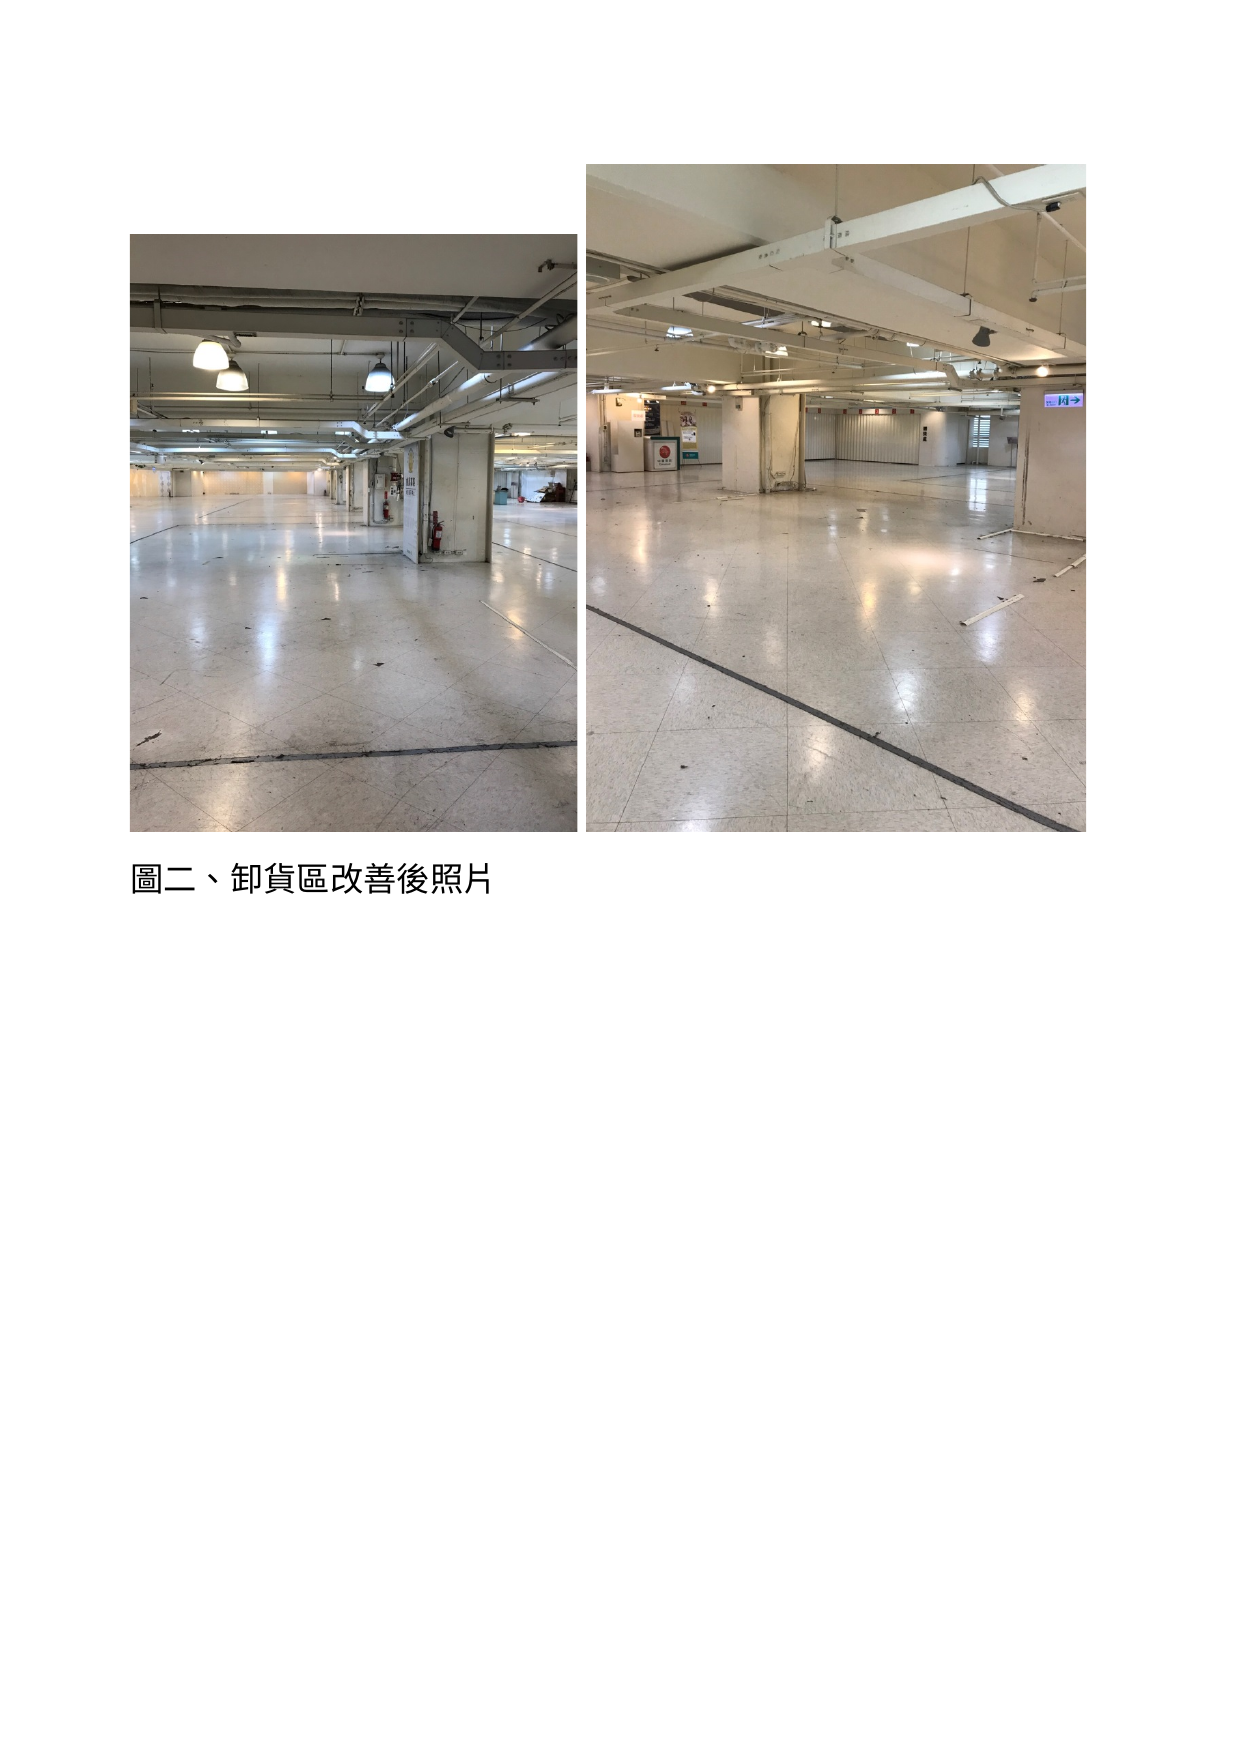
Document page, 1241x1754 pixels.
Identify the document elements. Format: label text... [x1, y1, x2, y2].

text 圖二、卸貨區改善後照片 [130, 164, 1110, 914]
picture [129, 234, 578, 832]
picture [586, 164, 1087, 832]
